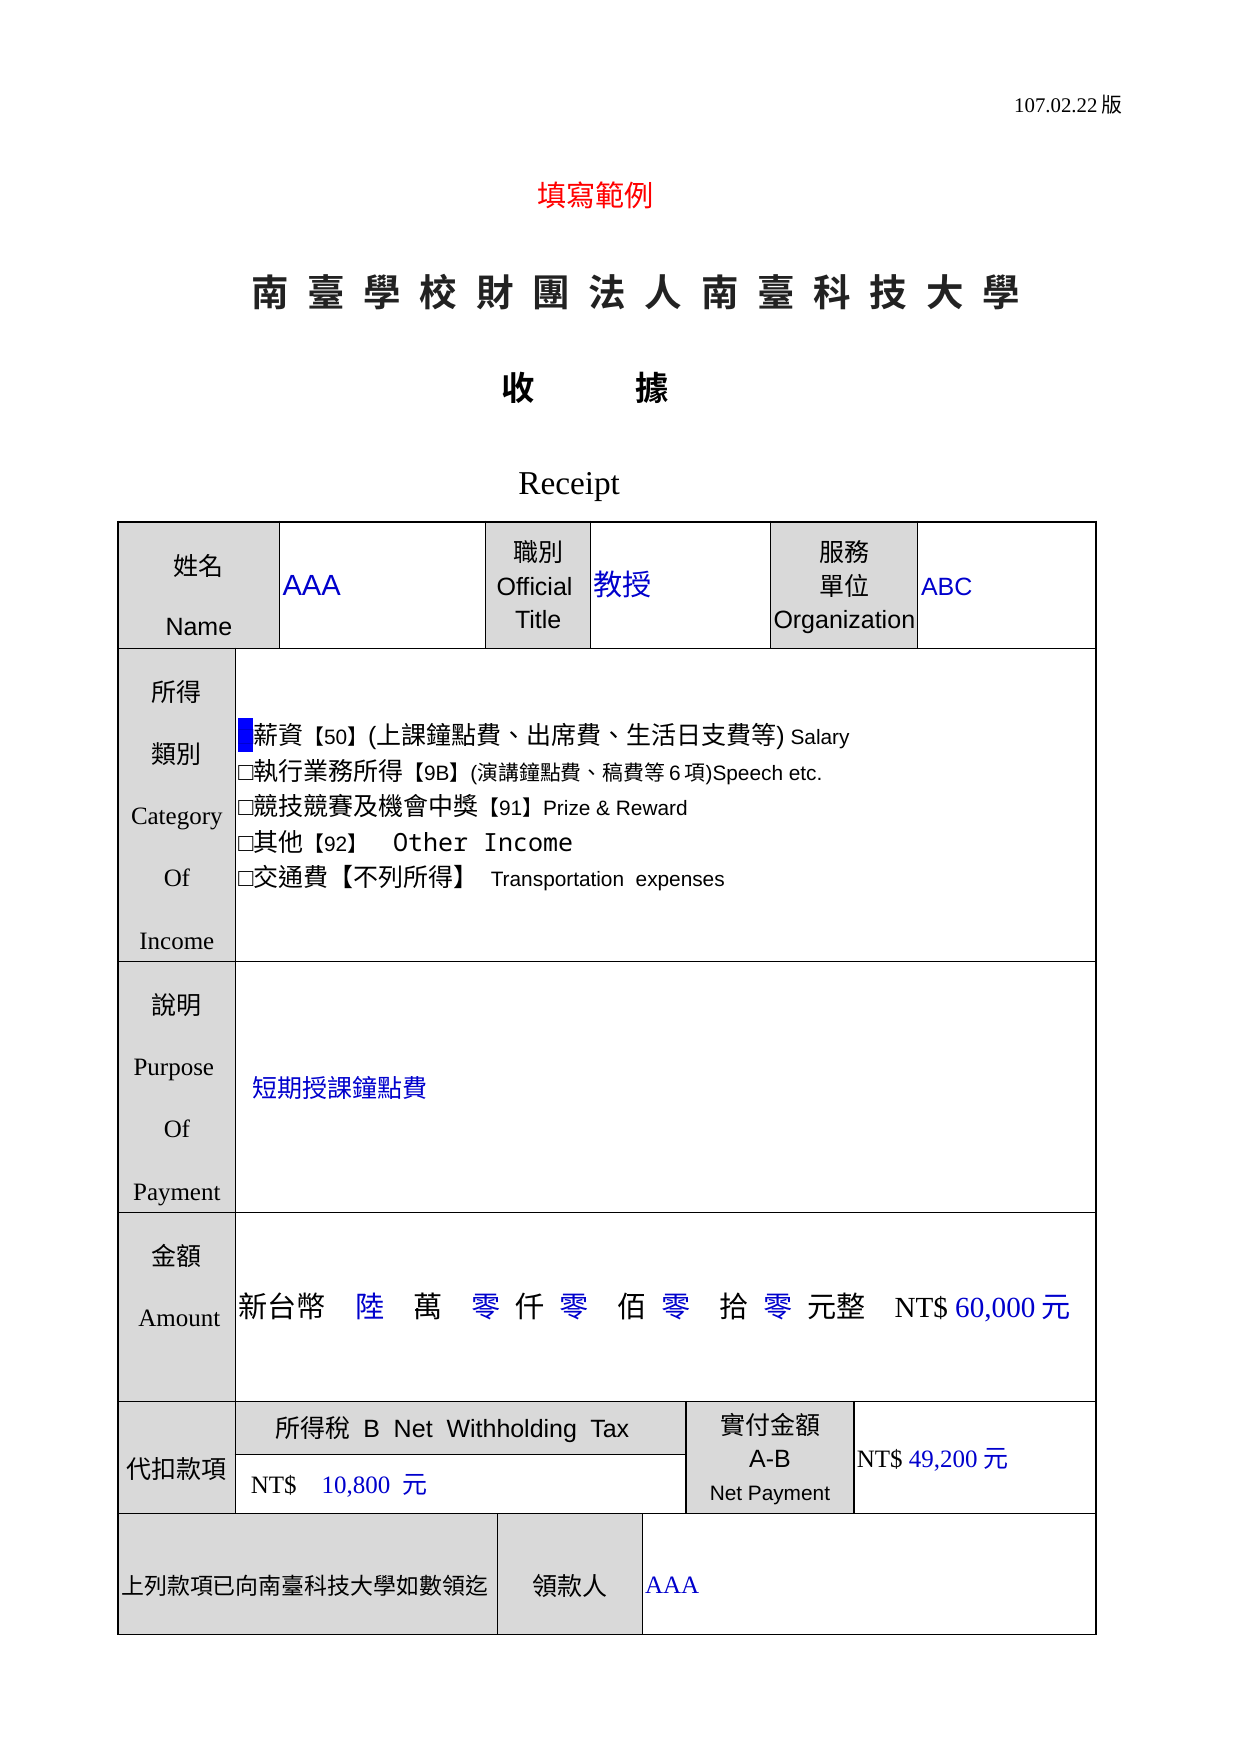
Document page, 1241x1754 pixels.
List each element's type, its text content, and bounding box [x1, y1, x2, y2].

table_cell 實付金額 A-B Net Payment [687, 1402, 853, 1513]
table_header 姓名 Name [119, 523, 279, 648]
text 填寫範例 [118, 152, 1152, 214]
table_header 職別 Official Title [486, 523, 590, 648]
table_header 服務 單位 Organization [771, 523, 917, 648]
text Receipt [468, 441, 1211, 503]
table_cell 所得 類別 Category Of Income [119, 649, 235, 961]
table_cell NT$ 10,800 元 [236, 1455, 685, 1513]
table_cell 代扣款項 [119, 1402, 235, 1513]
table_cell 金額 Amount [119, 1213, 235, 1401]
table_cell 領款人 [498, 1514, 642, 1634]
table_cell NT$ 49,200 元 [855, 1402, 1095, 1513]
text 收 據 [468, 344, 1211, 407]
table_cell 短期授課鐘點費 [236, 962, 1095, 1212]
table_cell 上列款項已向南臺科技大學如數領迄 [119, 1514, 497, 1634]
table_cell 說明 Purpose Of Payment [119, 962, 235, 1212]
table_header AAA [280, 523, 485, 648]
table_cell 所得稅 B Net Withholding Tax [236, 1402, 685, 1454]
text 南 臺 學 校 財 團 法 人 南 臺 科 技 大 學 [118, 248, 1152, 311]
table_cell 新台幣 陸 萬 零 仟 零 佰 零 拾 零 元整 NT$ 60,000元 [236, 1213, 1095, 1401]
table_cell □薪資【50】(上課鐘點費、出席費、生活日支費等) Salary □執行業務所得【9B】(演講鐘點費、稿費等6項)Speech etc. □競技競賽及機會中獎【91】Prize & Reward □其他【92】 Other Income □交通費【不列所得】 Transportation expenses [236, 649, 1095, 961]
table_header 教授 [591, 523, 770, 648]
table_cell AAA [643, 1514, 1095, 1634]
table_header ABC [918, 523, 1095, 648]
